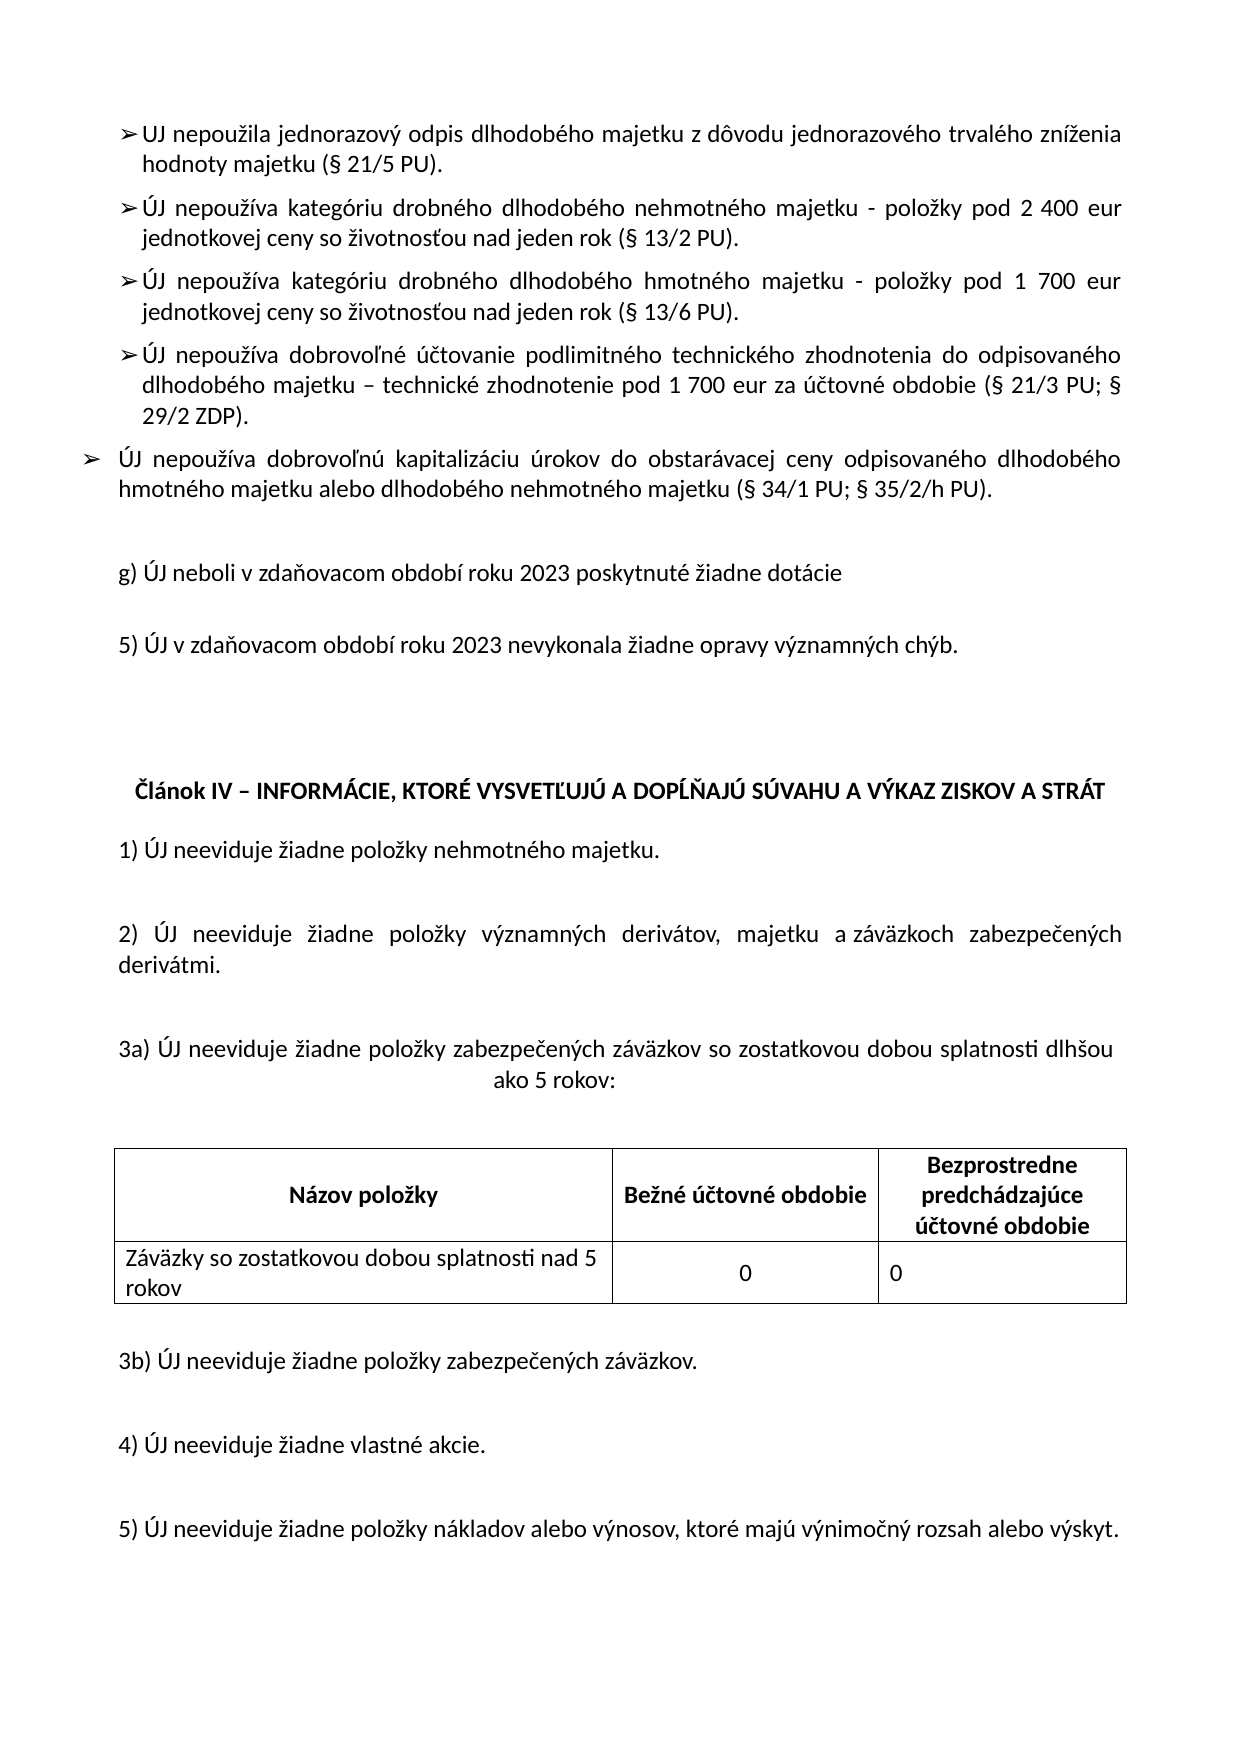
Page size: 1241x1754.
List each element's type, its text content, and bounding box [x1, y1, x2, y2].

list ÚJ nepoužíva dobrovoľnú kapitalizáciu úrokov do obstarávacej ceny odpisovaného dlhodobého hmotného majetku alebo dlhodobého nehmotného majetku (§ 34/1 PU; § 35/2/h PU). [81, 443, 1122, 504]
text 5) ÚJ v zdaňovacom období roku 2023 nevykonala žiadne opravy významných chýb. [118, 629, 1122, 660]
text 2) ÚJ neeviduje žiadne položky významných derivátov, majetku a záväzkoch zabezpečených derivátmi. [118, 918, 1122, 979]
text 3a) ÚJ neeviduje žiadne položky zabezpečených záväzkov so zostatkovou dobou splatnosti dlhšou ako 5 rokov: [118, 1033, 1122, 1094]
text Článok IV – INFORMÁCIE, KTORÉ VYSVETĽUJÚ A DOPĹŇAJÚ SÚVAHU A VÝKAZ ZISKOV A STRÁT [118, 775, 1122, 805]
table_cell 0 [879, 1242, 1126, 1303]
list ÚJ nepoužíva kategóriu drobného dlhodobého hmotného majetku - položky pod 1 700 eur jednotkovej ceny so životnosťou nad jeden rok (§ 13/6 PU). [118, 265, 1122, 326]
table_header Bezprostredne predchádzajúce účtovné obdobie [879, 1149, 1126, 1241]
table_header Názov položky [115, 1149, 612, 1241]
list ÚJ nepoužíva dobrovoľné účtovanie podlimitného technického zhodnotenia do odpisovaného dlhodobého majetku – technické zhodnotenie pod 1 700 eur za účtovné obdobie (§ 21/3 PU; § 29/2 ZDP). [118, 339, 1122, 430]
text 3b) ÚJ neeviduje žiadne položky zabezpečených záväzkov. [118, 1345, 1122, 1376]
text 4) ÚJ neeviduje žiadne vlastné akcie. [118, 1429, 1122, 1460]
table_cell 0 [613, 1242, 878, 1303]
list UJ nepoužila jednorazový odpis dlhodobého majetku z dôvodu jednorazového trvalého zníženia hodnoty majetku (§ 21/5 PU). [118, 118, 1122, 179]
text 5) ÚJ neeviduje žiadne položky nákladov alebo výnosov, ktoré majú výnimočný rozsah alebo výskyt. [118, 1513, 1122, 1544]
table_cell Záväzky so zostatkovou dobou splatnosti nad 5 rokov [115, 1242, 612, 1303]
text g) ÚJ neboli v zdaňovacom období roku 2023 poskytnuté žiadne dotácie [118, 558, 1122, 588]
list ÚJ nepoužíva kategóriu drobného dlhodobého nehmotného majetku - položky pod 2 400 eur jednotkovej ceny so životnosťou nad jeden rok (§ 13/2 PU). [118, 192, 1122, 253]
table_header Bežné účtovné obdobie [613, 1149, 878, 1241]
text 1) ÚJ neeviduje žiadne položky nehmotného majetku. [118, 834, 1122, 865]
